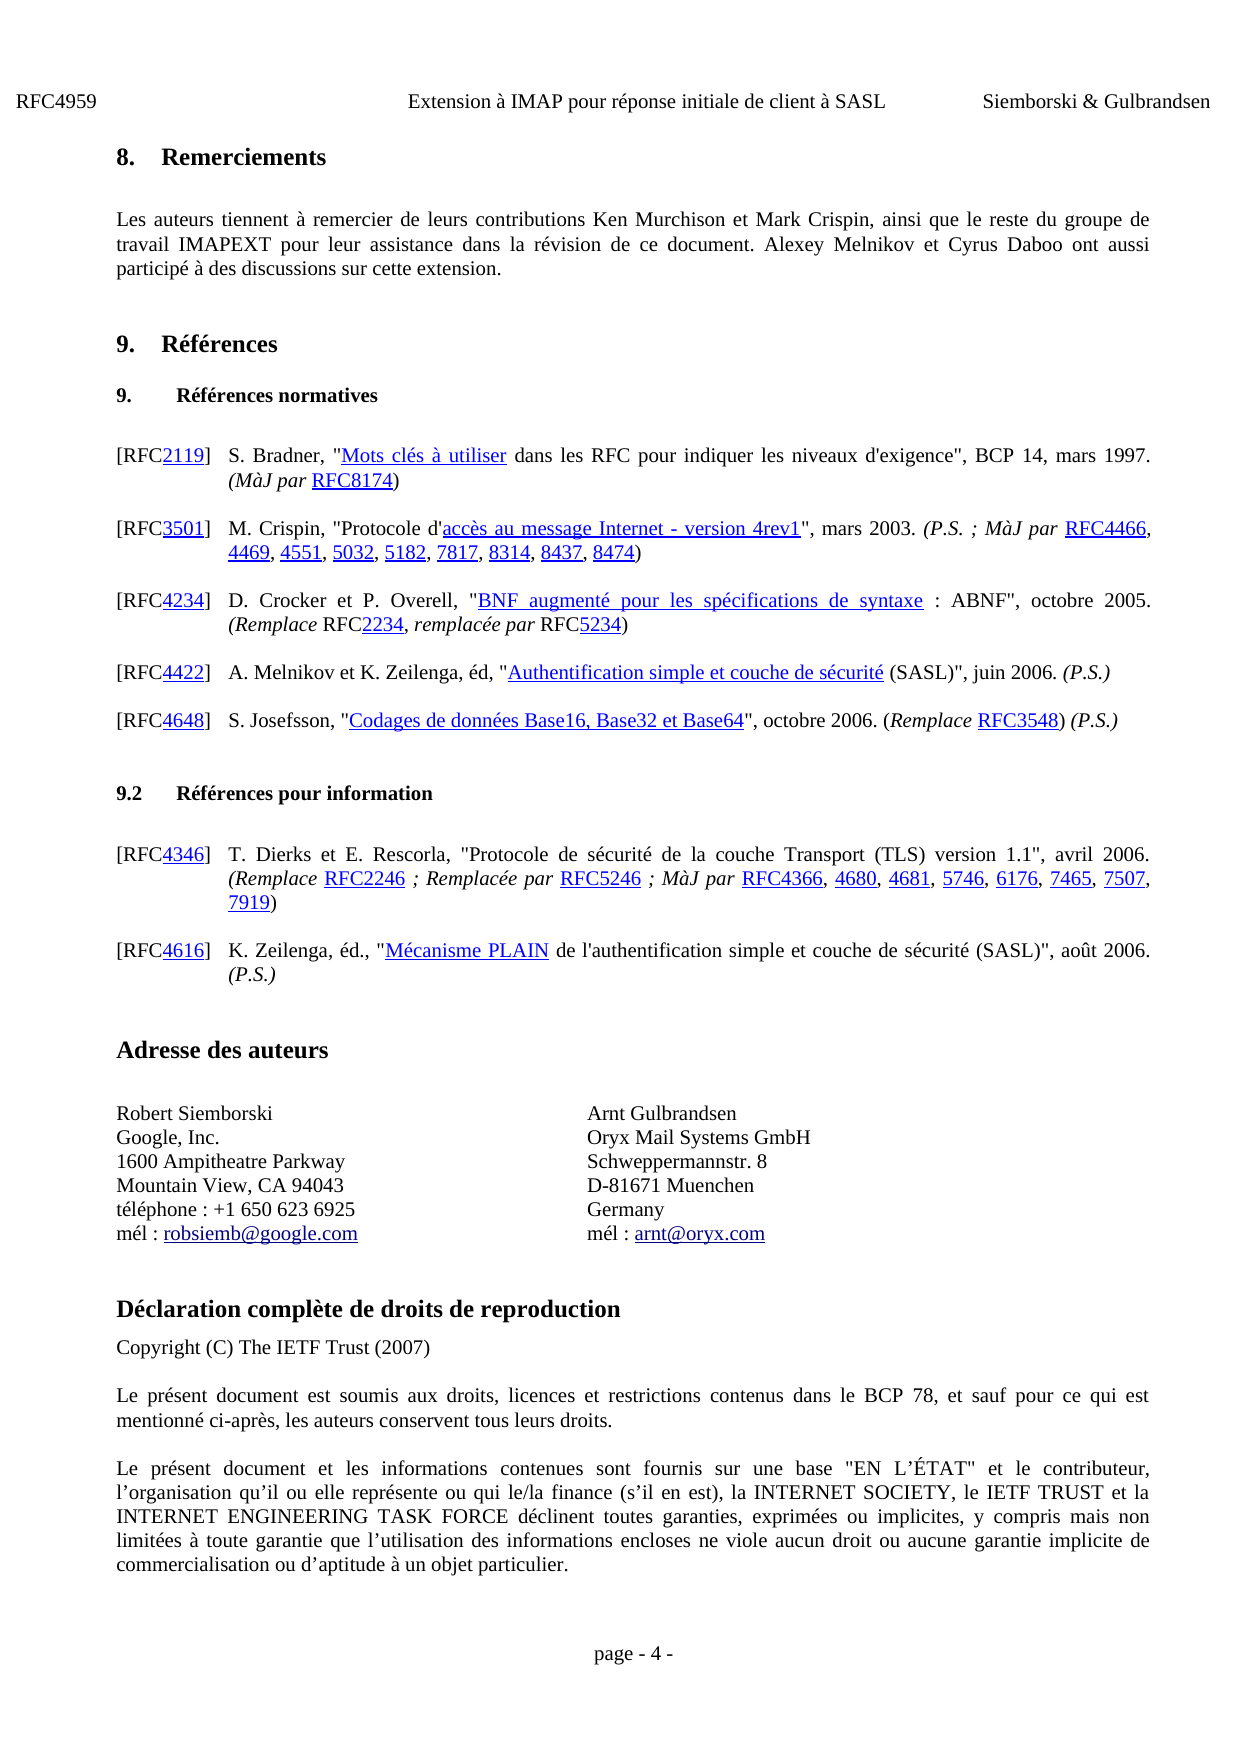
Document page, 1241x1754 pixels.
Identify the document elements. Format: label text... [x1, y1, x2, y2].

subtitle 9. Références [116, 329, 1151, 357]
text [RFC4616] K. Zeilenga, éd., "Mécanisme PLAIN de l'authentification simple et couche de sécurité (SASL)", août 2006. (P.S.) [116, 938, 1151, 986]
table_cell 1600 Ampitheatre Parkway [116, 1149, 587, 1173]
table_cell Oryx Mail Systems GmbH [587, 1125, 1151, 1149]
text [RFC4346] T. Dierks et E. Rescorla, "Protocole de sécurité de la couche Transport (TLS) version 1.1", avril 2006. (Remplace RFC2246 ; Remplacée par RFC5246 ; MàJ par RFC4366, 4680, 4681, 5746, 6176, 7465, 7507, 7919) [116, 842, 1151, 914]
table_cell Mountain View, CA 94043 [116, 1173, 587, 1197]
text Le présent document et les informations contenues sont fournis sur une base "EN L’ÉTAT" et le contributeur, l’organisation qu’il ou elle représente ou qui le/la finance (s’il en est), la INTERNET SOCIETY, le IETF TRUST et la INTERNET ENGINEERING TASK FORCE déclinent toutes garanties, exprimées ou implicites, y compris mais non limitées à toute garantie que l’utilisation des informations encloses ne viole aucun droit ou aucune garantie implicite de commercialisation ou d’aptitude à un objet particulier. [116, 1456, 1151, 1576]
text [RFC3501] M. Crispin, "Protocole d'accès au message Internet - version 4rev1", mars 2003. (P.S. ; MàJ par RFC4466, 4469, 4551, 5032, 5182, 7817, 8314, 8437, 8474) [116, 516, 1151, 564]
subtitle 9.2 Références pour information [116, 781, 1151, 805]
table_header Arnt Gulbrandsen [587, 1101, 1151, 1125]
text Copyright (C) The IETF Trust (2007) [116, 1335, 1151, 1359]
table_cell D-81671 Muenchen [587, 1173, 1151, 1197]
table_cell téléphone : +1 650 623 6925 [116, 1197, 587, 1221]
subtitle 9. Références normatives [116, 383, 1151, 407]
text [RFC4648] S. Josefsson, "Codages de données Base16, Base32 et Base64", octobre 2006. (Remplace RFC3548) (P.S.) [116, 708, 1151, 732]
subtitle 8. Remerciements [116, 142, 1151, 171]
table_cell Schweppermannstr. 8 [587, 1149, 1151, 1173]
text [RFC4422] A. Melnikov et K. Zeilenga, éd, "Authentification simple et couche de sécurité (SASL)", juin 2006. (P.S.) [116, 660, 1151, 684]
table_cell Germany [587, 1197, 1151, 1221]
table_cell Google, Inc. [116, 1125, 587, 1149]
table_cell mél : arnt@oryx.com [587, 1221, 1151, 1245]
text Le présent document est soumis aux droits, licences et restrictions contenus dans le BCP 78, et sauf pour ce qui est mentionné ci-après, les auteurs conservent tous leurs droits. [116, 1383, 1151, 1432]
table_cell mél : robsiemb@google.com [116, 1221, 587, 1245]
table_header Robert Siemborski [116, 1101, 587, 1125]
subtitle Déclaration complète de droits de reproduction [116, 1294, 1151, 1323]
text [RFC4234] D. Crocker et P. Overell, "BNF augmenté pour les spécifications de syntaxe : ABNF", octobre 2005. (Remplace RFC2234, remplacée par RFC5234) [116, 588, 1151, 636]
text Les auteurs tiennent à remercier de leurs contributions Ken Murchison et Mark Crispin, ainsi que le reste du groupe de travail IMAPEXT pour leur assistance dans la révision de ce document. Alexey Melnikov et Cyrus Daboo ont aussi participé à des discussions sur cette extension. [116, 207, 1151, 279]
subtitle Adresse des auteurs [116, 1035, 1151, 1064]
text [RFC2119] S. Bradner, "Mots clés à utiliser dans les RFC pour indiquer les niveaux d'exigence", BCP 14, mars 1997. (MàJ par RFC8174) [116, 443, 1151, 492]
